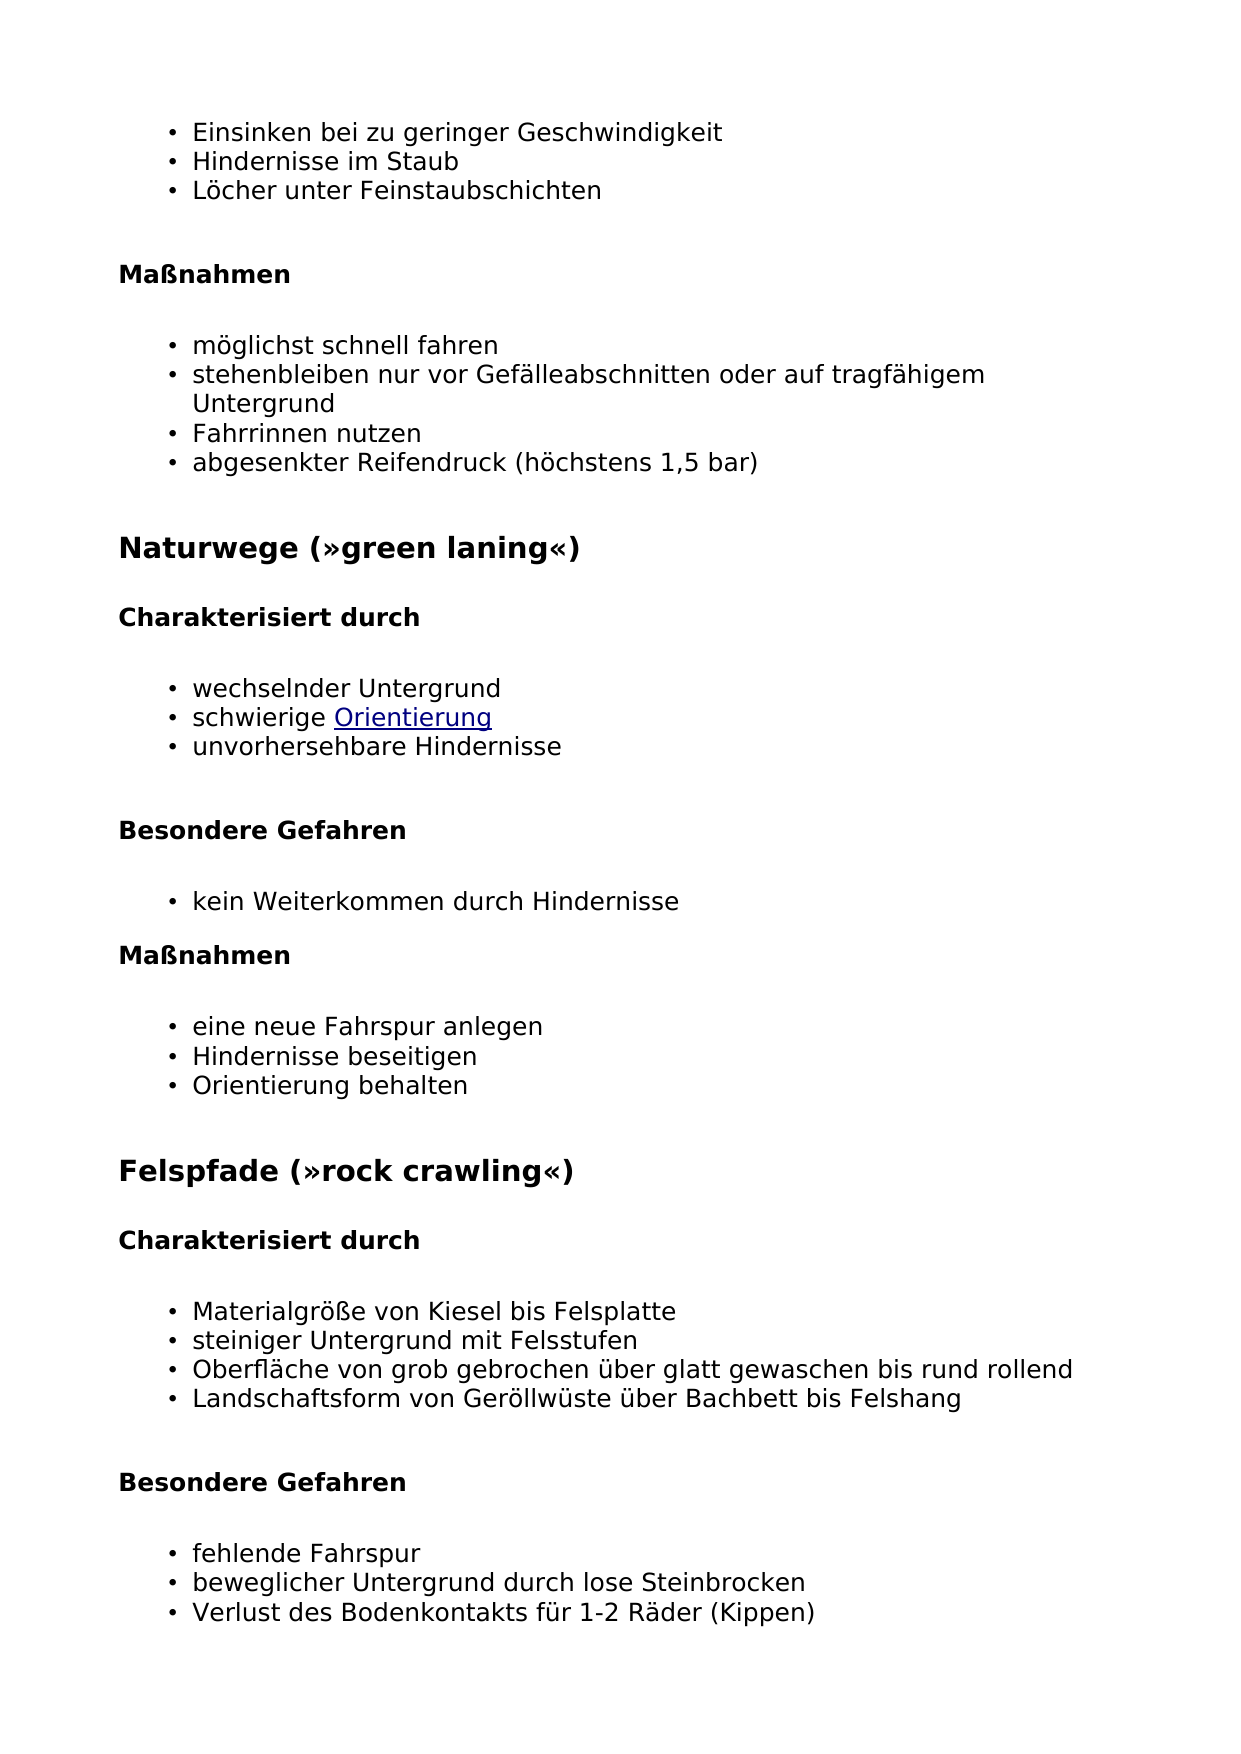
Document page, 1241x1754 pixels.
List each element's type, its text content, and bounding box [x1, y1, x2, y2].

list Verlust des Bodenkontakts für 1-2 Räder (Kippen) [177, 1598, 1122, 1627]
list fehlende Fahrspur [177, 1539, 1122, 1569]
list schwierige Orientierung [177, 703, 1122, 732]
list Löcher unter Feinstaubschichten [177, 176, 1122, 206]
subtitle Maßnahmen [118, 941, 1122, 971]
list Einsinken bei zu geringer Geschwindigkeit [177, 118, 1122, 147]
list stehenbleiben nur vor Gefälleabschnitten oder auf tragfähigem Untergrund [177, 360, 1122, 419]
subtitle Naturwege (»green laning«) [118, 532, 1122, 566]
subtitle Besondere Gefahren [118, 1468, 1122, 1497]
list eine neue Fahrspur anlegen [177, 1013, 1122, 1042]
list abgesenkter Reifendruck (höchstens 1,5 bar) [177, 448, 1122, 477]
list steiniger Untergrund mit Felsstufen [177, 1326, 1122, 1356]
list Oberfläche von grob gebrochen über glatt gewaschen bis rund rollend [177, 1356, 1122, 1385]
list wechselnder Untergrund [177, 674, 1122, 703]
list kein Weiterkommen durch Hindernisse [177, 887, 1122, 916]
subtitle Maßnahmen [118, 260, 1122, 289]
list Materialgröße von Kiesel bis Felsplatte [177, 1297, 1122, 1326]
subtitle Felspfade (»rock crawling«) [118, 1154, 1122, 1188]
list Orientierung behalten [177, 1071, 1122, 1100]
list möglichst schnell fahren [177, 331, 1122, 360]
list beweglicher Untergrund durch lose Steinbrocken [177, 1569, 1122, 1598]
list Fahrrinnen nutzen [177, 419, 1122, 448]
subtitle Charakterisiert durch [118, 603, 1122, 632]
list Landschaftsform von Geröllwüste über Bachbett bis Felshang [177, 1385, 1122, 1414]
subtitle Besondere Gefahren [118, 816, 1122, 845]
subtitle Charakterisiert durch [118, 1226, 1122, 1255]
list Hindernisse beseitigen [177, 1042, 1122, 1071]
list unvorhersehbare Hindernisse [177, 732, 1122, 762]
list Hindernisse im Staub [177, 147, 1122, 176]
